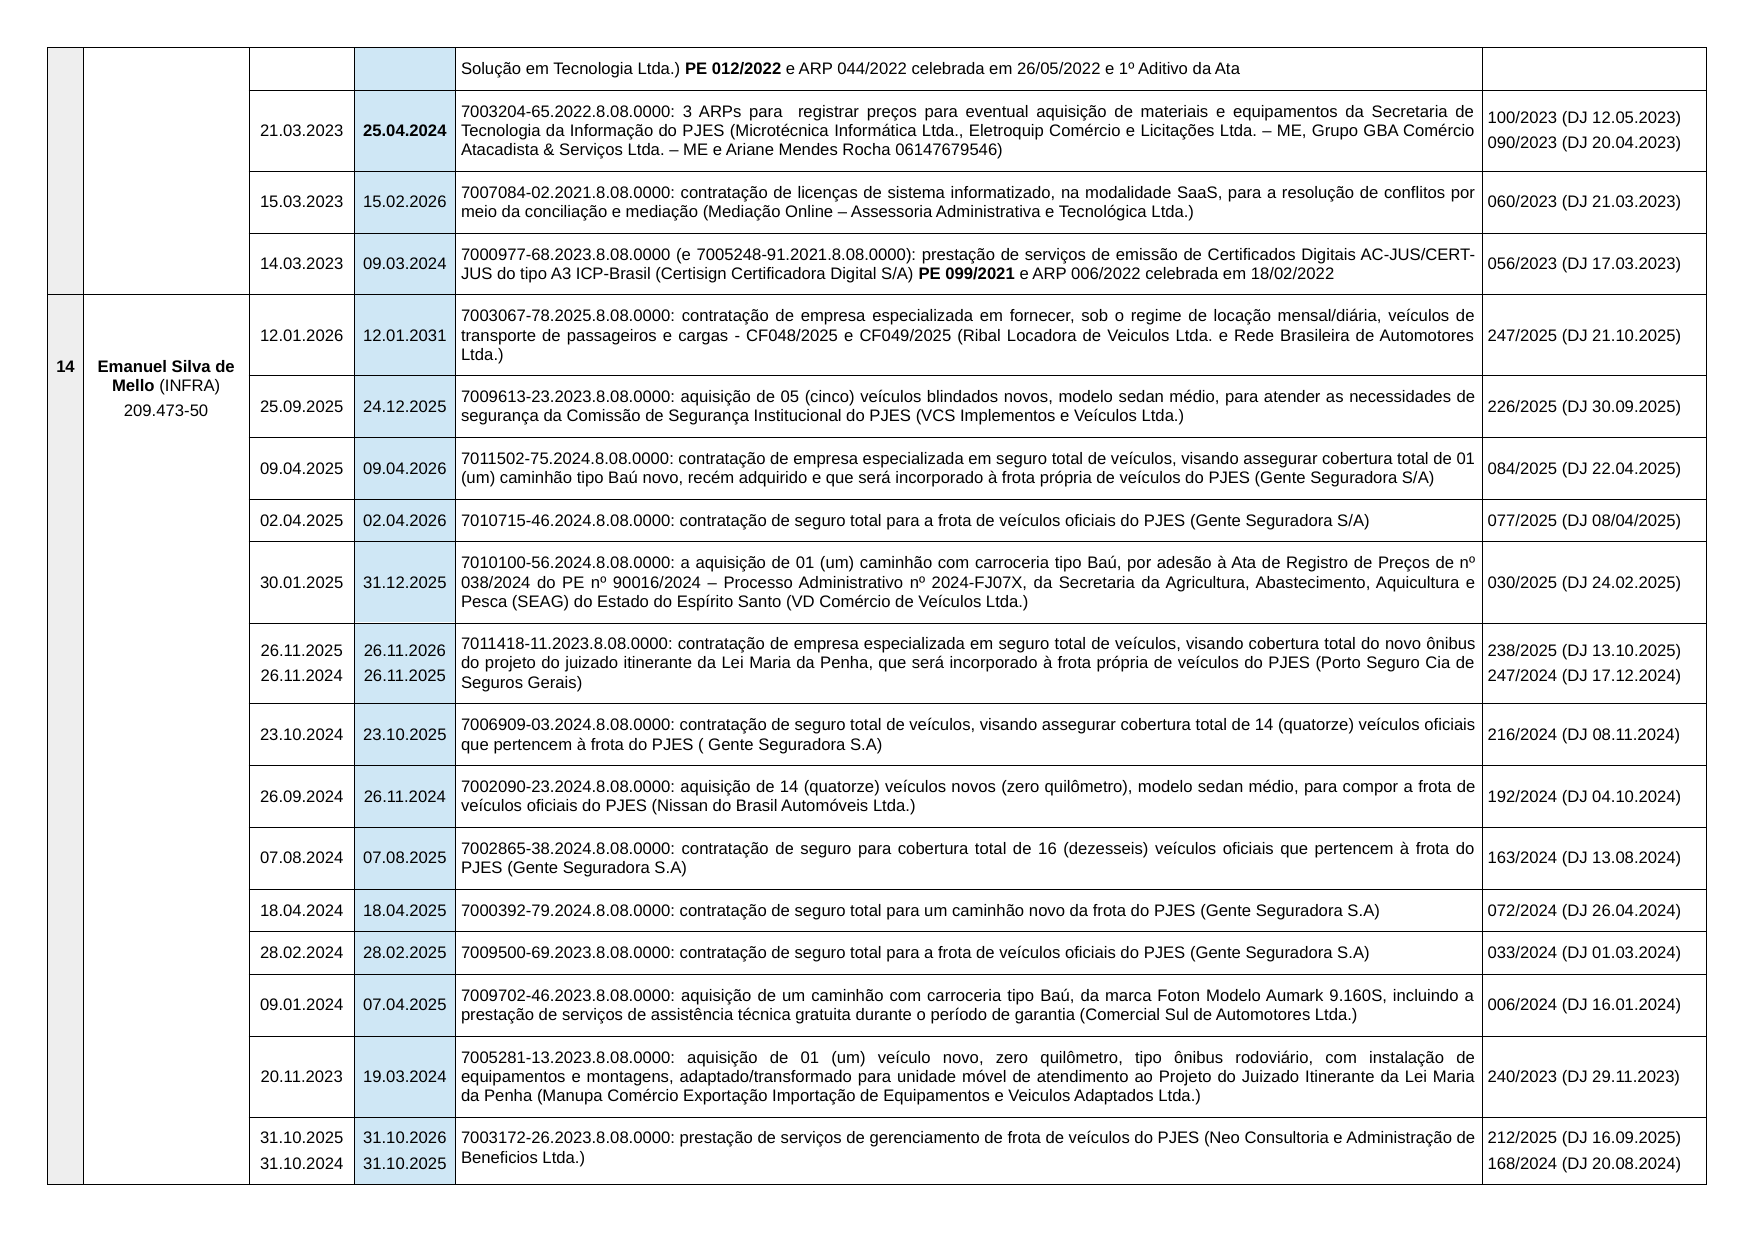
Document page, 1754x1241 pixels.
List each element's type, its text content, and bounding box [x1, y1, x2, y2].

table_cell 15.03.2023 [250, 172, 354, 233]
table_cell 07.08.2024 [250, 828, 354, 889]
table_cell 7009702-46.2023.8.08.0000: aquisição de um caminhão com carroceria tipo Baú, da marca Foton Modelo Aumark 9.160S, incluindo a prestação de serviços de assistência técnica gratuita durante o período de garantia (Comercial Sul de Automotores Ltda.) [456, 975, 1482, 1036]
table_cell 226/2025 (DJ 30.09.2025) [1483, 376, 1706, 437]
table_cell 7009613-23.2023.8.08.0000: aquisição de 05 (cinco) veículos blindados novos, modelo sedan médio, para atender as necessidades de segurança da Comissão de Segurança Institucional do PJES (VCS Implementos e Veículos Ltda.) [456, 376, 1482, 437]
table_cell 247/2025 (DJ 21.10.2025) [1483, 295, 1706, 375]
table_cell 12.01.2031 [355, 295, 455, 375]
table_cell 19.03.2024 [355, 1037, 455, 1117]
table_cell 09.03.2024 [355, 234, 455, 294]
table_cell 7000392-79.2024.8.08.0000: contratação de seguro total para um caminhão novo da frota do PJES (Gente Seguradora S.A) [456, 890, 1482, 931]
table_cell 25.04.2024 [355, 91, 455, 171]
table_cell 25.09.2025 [250, 376, 354, 437]
table_cell 23.10.2025 [355, 704, 455, 765]
table_cell 31.12.2025 [355, 542, 455, 622]
table_cell 31.10.2025 31.10.2024 [250, 1118, 354, 1184]
table_cell 14.03.2023 [250, 234, 354, 294]
table_cell 14 [48, 295, 83, 1184]
table_cell 084/2025 (DJ 22.04.2025) [1483, 438, 1706, 499]
table_cell 7003172-26.2023.8.08.0000: prestação de serviços de gerenciamento de frota de veículos do PJES (Neo Consultoria e Administração de Beneficios Ltda.) [456, 1118, 1482, 1184]
table_cell [250, 48, 354, 90]
table_cell 238/2025 (DJ 13.10.2025) 247/2024 (DJ 17.12.2024) [1483, 624, 1706, 703]
table_cell 09.01.2024 [250, 975, 354, 1036]
table_cell [48, 48, 83, 294]
table_cell 23.10.2024 [250, 704, 354, 765]
table_cell 033/2024 (DJ 01.03.2024) [1483, 932, 1706, 974]
table_cell 240/2023 (DJ 29.11.2023) [1483, 1037, 1706, 1117]
table_cell 07.04.2025 [355, 975, 455, 1036]
table_cell 7009500-69.2023.8.08.0000: contratação de seguro total para a frota de veículos oficiais do PJES (Gente Seguradora S.A) [456, 932, 1482, 974]
table_cell 30.01.2025 [250, 542, 354, 622]
table_cell 060/2023 (DJ 21.03.2023) [1483, 172, 1706, 233]
table_cell Solução em Tecnologia Ltda.) PE 012/2022 e ARP 044/2022 celebrada em 26/05/2022 e 1º Aditivo da Ata [456, 48, 1482, 90]
table_cell [84, 48, 249, 294]
table_cell 28.02.2025 [355, 932, 455, 974]
table_cell 26.11.2024 [355, 766, 455, 827]
table_cell 006/2024 (DJ 16.01.2024) [1483, 975, 1706, 1036]
table_cell 7002090-23.2024.8.08.0000: aquisição de 14 (quatorze) veículos novos (zero quilômetro), modelo sedan médio, para compor a frota de veículos oficiais do PJES (Nissan do Brasil Automóveis Ltda.) [456, 766, 1482, 827]
table_cell 7005281-13.2023.8.08.0000: aquisição de 01 (um) veículo novo, zero quilômetro, tipo ônibus rodoviário, com instalação de equipamentos e montagens, adaptado/transformado para unidade móvel de atendimento ao Projeto do Juizado Itinerante da Lei Maria da Penha (Manupa Comércio Exportação Importação de Equipamentos e Veiculos Adaptados Ltda.) [456, 1037, 1482, 1117]
table_cell [355, 48, 455, 90]
table_cell 077/2025 (DJ 08/04/2025) [1483, 500, 1706, 541]
table_cell 163/2024 (DJ 13.08.2024) [1483, 828, 1706, 889]
table_cell 24.12.2025 [355, 376, 455, 437]
table_cell 7010715-46.2024.8.08.0000: contratação de seguro total para a frota de veículos oficiais do PJES (Gente Seguradora S/A) [456, 500, 1482, 541]
table_cell 09.04.2025 [250, 438, 354, 499]
table_cell 26.11.2025 26.11.2024 [250, 624, 354, 703]
table_cell 7010100-56.2024.8.08.0000: a aquisição de 01 (um) caminhão com carroceria tipo Baú, por adesão à Ata de Registro de Preços de nº 038/2024 do PE nº 90016/2024 – Processo Administrativo nº 2024-FJ07X, da Secretaria da Agricultura, Abastecimento, Aquicultura e Pesca (SEAG) do Estado do Espírito Santo (VD Comércio de Veículos Ltda.) [456, 542, 1482, 622]
table_cell 216/2024 (DJ 08.11.2024) [1483, 704, 1706, 765]
table_cell 02.04.2026 [355, 500, 455, 541]
table_cell 212/2025 (DJ 16.09.2025) 168/2024 (DJ 20.08.2024) [1483, 1118, 1706, 1184]
table_cell 030/2025 (DJ 24.02.2025) [1483, 542, 1706, 622]
table_cell 7007084-02.2021.8.08.0000: contratação de licenças de sistema informatizado, na modalidade SaaS, para a resolução de conflitos por meio da conciliação e mediação (Mediação Online – Assessoria Administrativa e Tecnológica Ltda.) [456, 172, 1482, 233]
table_cell 7011418-11.2023.8.08.0000: contratação de empresa especializada em seguro total de veículos, visando cobertura total do novo ônibus do projeto do juizado itinerante da Lei Maria da Penha, que será incorporado à frota própria de veículos do PJES (Porto Seguro Cia de Seguros Gerais) [456, 624, 1482, 703]
table_cell 28.02.2024 [250, 932, 354, 974]
table_cell 7006909-03.2024.8.08.0000: contratação de seguro total de veículos, visando assegurar cobertura total de 14 (quatorze) veículos oficiais que pertencem à frota do PJES ( Gente Seguradora S.A) [456, 704, 1482, 765]
table_cell 7003204-65.2022.8.08.0000: 3 ARPs para registrar preços para eventual aquisição de materiais e equipamentos da Secretaria de Tecnologia da Informação do PJES (Microtécnica Informática Ltda., Eletroquip Comércio e Licitações Ltda. – ME, Grupo GBA Comércio Atacadista & Serviços Ltda. – ME e Ariane Mendes Rocha 06147679546) [456, 91, 1482, 171]
table_cell 09.04.2026 [355, 438, 455, 499]
table_cell 12.01.2026 [250, 295, 354, 375]
table_cell 7003067-78.2025.8.08.0000: contratação de empresa especializada em fornecer, sob o regime de locação mensal/diária, veículos de transporte de passageiros e cargas - CF048/2025 e CF049/2025 (Ribal Locadora de Veiculos Ltda. e Rede Brasileira de Automotores Ltda.) [456, 295, 1482, 375]
table_cell 15.02.2026 [355, 172, 455, 233]
table_cell 21.03.2023 [250, 91, 354, 171]
table_cell 18.04.2025 [355, 890, 455, 931]
table_cell 26.09.2024 [250, 766, 354, 827]
table_cell [1483, 48, 1706, 90]
table_cell 18.04.2024 [250, 890, 354, 931]
table_cell 31.10.2026 31.10.2025 [355, 1118, 455, 1184]
table_cell 192/2024 (DJ 04.10.2024) [1483, 766, 1706, 827]
table_cell 7011502-75.2024.8.08.0000: contratação de empresa especializada em seguro total de veículos, visando assegurar cobertura total de 01 (um) caminhão tipo Baú novo, recém adquirido e que será incorporado à frota própria de veículos do PJES (Gente Seguradora S/A) [456, 438, 1482, 499]
table_cell 20.11.2023 [250, 1037, 354, 1117]
table_cell Emanuel Silva de Mello (INFRA) 209.473-50 [84, 295, 249, 1184]
table_cell 056/2023 (DJ 17.03.2023) [1483, 234, 1706, 294]
table_cell 100/2023 (DJ 12.05.2023) 090/2023 (DJ 20.04.2023) [1483, 91, 1706, 171]
table_cell 26.11.2026 26.11.2025 [355, 624, 455, 703]
table_cell 02.04.2025 [250, 500, 354, 541]
table_cell 7002865-38.2024.8.08.0000: contratação de seguro para cobertura total de 16 (dezesseis) veículos oficiais que pertencem à frota do PJES (Gente Seguradora S.A) [456, 828, 1482, 889]
table_cell 07.08.2025 [355, 828, 455, 889]
table_cell 7000977-68.2023.8.08.0000 (e 7005248-91.2021.8.08.0000): prestação de serviços de emissão de Certificados Digitais AC-JUS/CERT-JUS do tipo A3 ICP-Brasil (Certisign Certificadora Digital S/A) PE 099/2021 e ARP 006/2022 celebrada em 18/02/2022 [456, 234, 1482, 294]
table_cell 072/2024 (DJ 26.04.2024) [1483, 890, 1706, 931]
